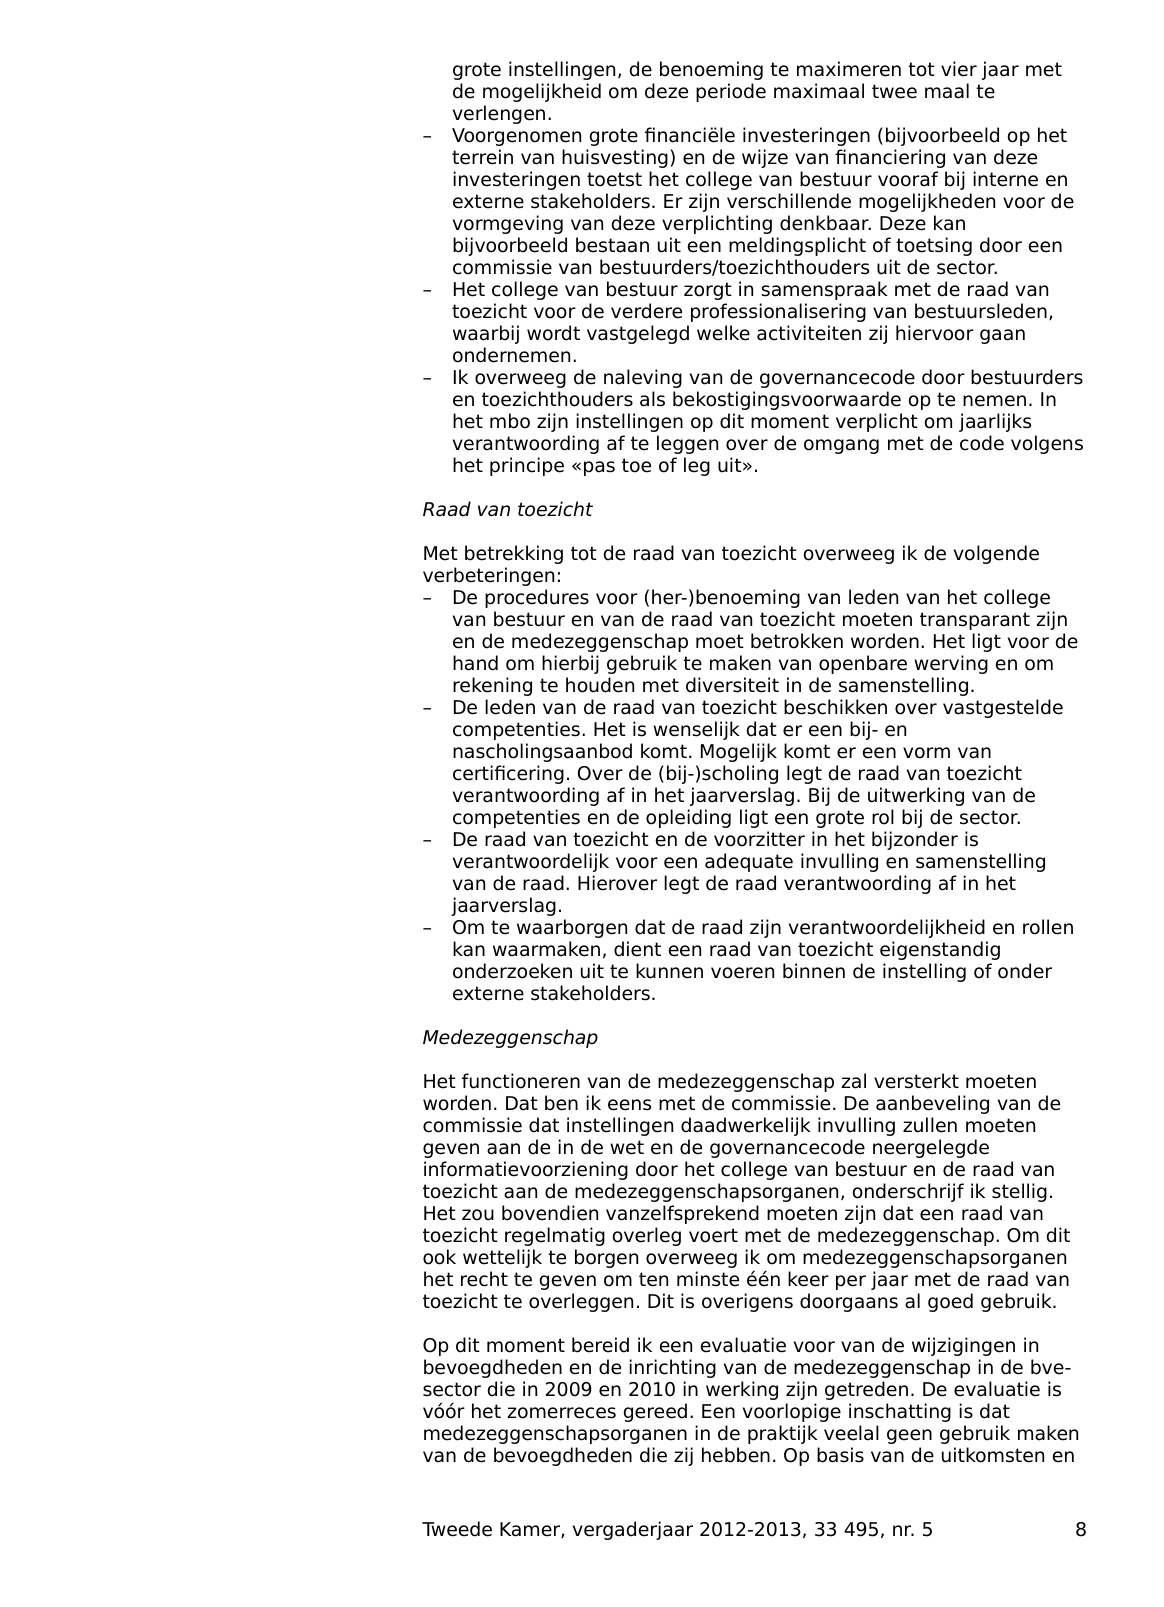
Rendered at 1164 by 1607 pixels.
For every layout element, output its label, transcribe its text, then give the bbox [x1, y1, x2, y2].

text – De procedures voor (her-)benoeming van leden van het college van bestuur en van de raad van toezicht moeten transparant zijn en de medezeggenschap moet betrokken worden. Het ligt voor de hand om hierbij gebruik te maken van openbare werving en om rekening te houden met diversiteit in de samenstelling. [422, 587, 1087, 697]
text Op dit moment bereid ik een evaluatie voor van de wijzigingen in bevoegdheden en de inrichting van de medezeggenschap in de bve-sector die in 2009 en 2010 in werking zijn getreden. De evaluatie is vóór het zomerreces gereed. Een voorlopige inschatting is dat medezeggenschapsorganen in de praktijk veelal geen gebruik maken van de bevoegdheden die zij hebben. Op basis van de uitkomsten en [422, 1335, 1087, 1467]
text – Om te waarborgen dat de raad zijn verantwoordelijkheid en rollen kan waarmaken, dient een raad van toezicht eigenstandig onderzoeken uit te kunnen voeren binnen de instelling of onder externe stakeholders. [422, 917, 1087, 1004]
text Met betrekking tot de raad van toezicht overweeg ik de volgende verbeteringen: [422, 543, 1087, 587]
text – Het college van bestuur zorgt in samenspraak met de raad van toezicht voor de verdere professionalisering van bestuursleden, waarbij wordt vastgelegd welke activiteiten zij hiervoor gaan ondernemen. [422, 279, 1087, 367]
text – Voorgenomen grote financiële investeringen (bijvoorbeeld op het terrein van huisvesting) en de wijze van financiering van deze investeringen toetst het college van bestuur vooraf bij interne en externe stakeholders. Er zijn verschillende mogelijkheden voor de vormgeving van deze verplichting denkbaar. Deze kan bijvoorbeeld bestaan uit een meldingsplicht of toetsing door een commissie van bestuurders/toezichthouders uit de sector. [422, 125, 1087, 279]
text Het functioneren van de medezeggenschap zal versterkt moeten worden. Dat ben ik eens met de commissie. De aanbeveling van de commissie dat instellingen daadwerkelijk invulling zullen moeten geven aan de in de wet en de governancecode neergelegde informatievoorziening door het college van bestuur en de raad van toezicht aan de medezeggenschapsorganen, onderschrijf ik stellig. Het zou bovendien vanzelfsprekend moeten zijn dat een raad van toezicht regelmatig overleg voert met de medezeggenschap. Om dit ook wettelijk te borgen overweeg ik om medezeggenschapsorganen het recht te geven om ten minste één keer per jaar met de raad van toezicht te overleggen. Dit is overigens doorgaans al goed gebruik. [422, 1071, 1087, 1313]
subtitle Medezeggenschap [422, 1027, 1087, 1049]
text – Ik overweeg de naleving van de governancecode door bestuurders en toezichthouders als bekostigingsvoorwaarde op te nemen. In het mbo zijn instellingen op dit moment verplicht om jaarlijks verantwoording af te leggen over de omgang met de code volgens het principe «pas toe of leg uit». [422, 367, 1087, 477]
text grote instellingen, de benoeming te maximeren tot vier jaar met de mogelijkheid om deze periode maximaal twee maal te verlengen. [422, 59, 1087, 125]
text – De raad van toezicht en de voorzitter in het bijzonder is verantwoordelijk voor een adequate invulling en samenstelling van de raad. Hierover legt de raad verantwoording af in het jaarverslag. [422, 829, 1087, 917]
text – De leden van de raad van toezicht beschikken over vastgestelde competenties. Het is wenselijk dat er een bij- en nascholingsaanbod komt. Mogelijk komt er een vorm van certificering. Over de (bij-)scholing legt de raad van toezicht verantwoording af in het jaarverslag. Bij de uitwerking van de competenties en de opleiding ligt een grote rol bij de sector. [422, 697, 1087, 829]
subtitle Raad van toezicht [422, 499, 1087, 521]
